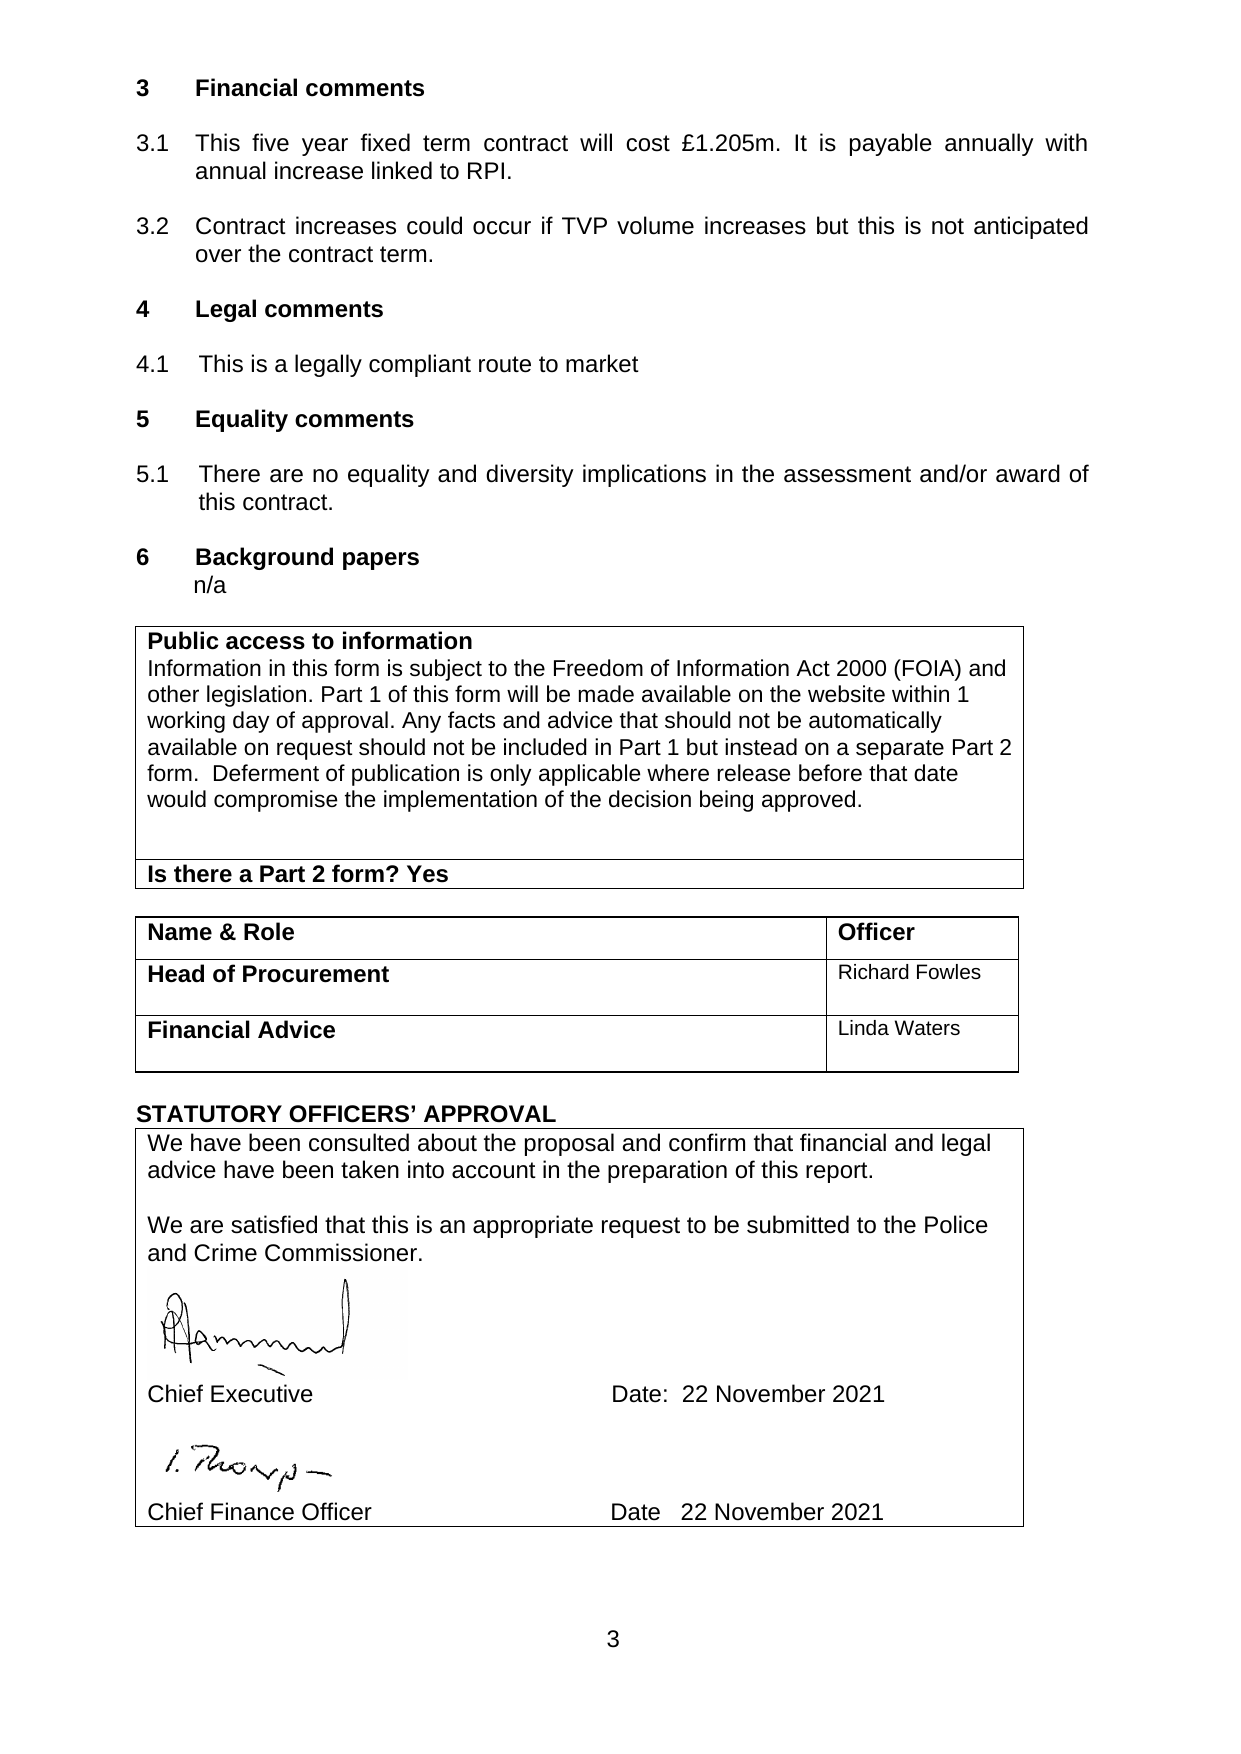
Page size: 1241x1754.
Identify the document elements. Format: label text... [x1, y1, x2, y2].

table_cell Is there a Part 2 form? Yes [136, 860, 1023, 888]
list Financial comments [136, 74, 1090, 101]
list This five year fixed term contract will cost £1.205m. It is payable annually with annual increase linked to RPI. [136, 129, 1090, 184]
text STATUTORY OFFICERS’ APPROVAL [136, 1100, 1090, 1128]
list There are no equality and diversity implications in the assessment and/or award of this contract. [136, 460, 1090, 516]
text n/a [173, 571, 1090, 598]
table_header We have been consulted about the proposal and confirm that financial and legal advice have been taken into account in the preparation of this report. We are satisfied that this is an appropriate request to be submitted to the Police and Crime Commissioner. Chief Executive Date: 22 November 2021 Chief Finance Officer Date 22 November 2021 [136, 1129, 1023, 1526]
table_header Officer [827, 918, 1018, 959]
table_cell Richard Fowles [827, 960, 1018, 1015]
list Equality comments [136, 405, 1090, 433]
table_cell Head of Procurement [136, 960, 826, 1015]
list This is a legally compliant route to market [136, 350, 1090, 377]
list Background papers [136, 543, 1090, 571]
table_cell Financial Advice [136, 1016, 826, 1071]
list Legal comments [136, 295, 1090, 322]
table_cell Linda Waters [827, 1016, 1018, 1071]
table_header Name & Role [136, 918, 826, 959]
list Contract increases could occur if TVP volume increases but this is not anticipated over the contract term. [136, 212, 1090, 267]
table_header Public access to information Information in this form is subject to the Freedom of Information Act 2000 (FOIA) and other legislation. Part 1 of this form will be made available on the website within 1 working day of approval. Any facts and advice that should not be automatically available on request should not be included in Part 1 but instead on a separate Part 2 form. Deferment of publication is only applicable where release before that date would compromise the implementation of the decision being approved. [136, 627, 1023, 859]
